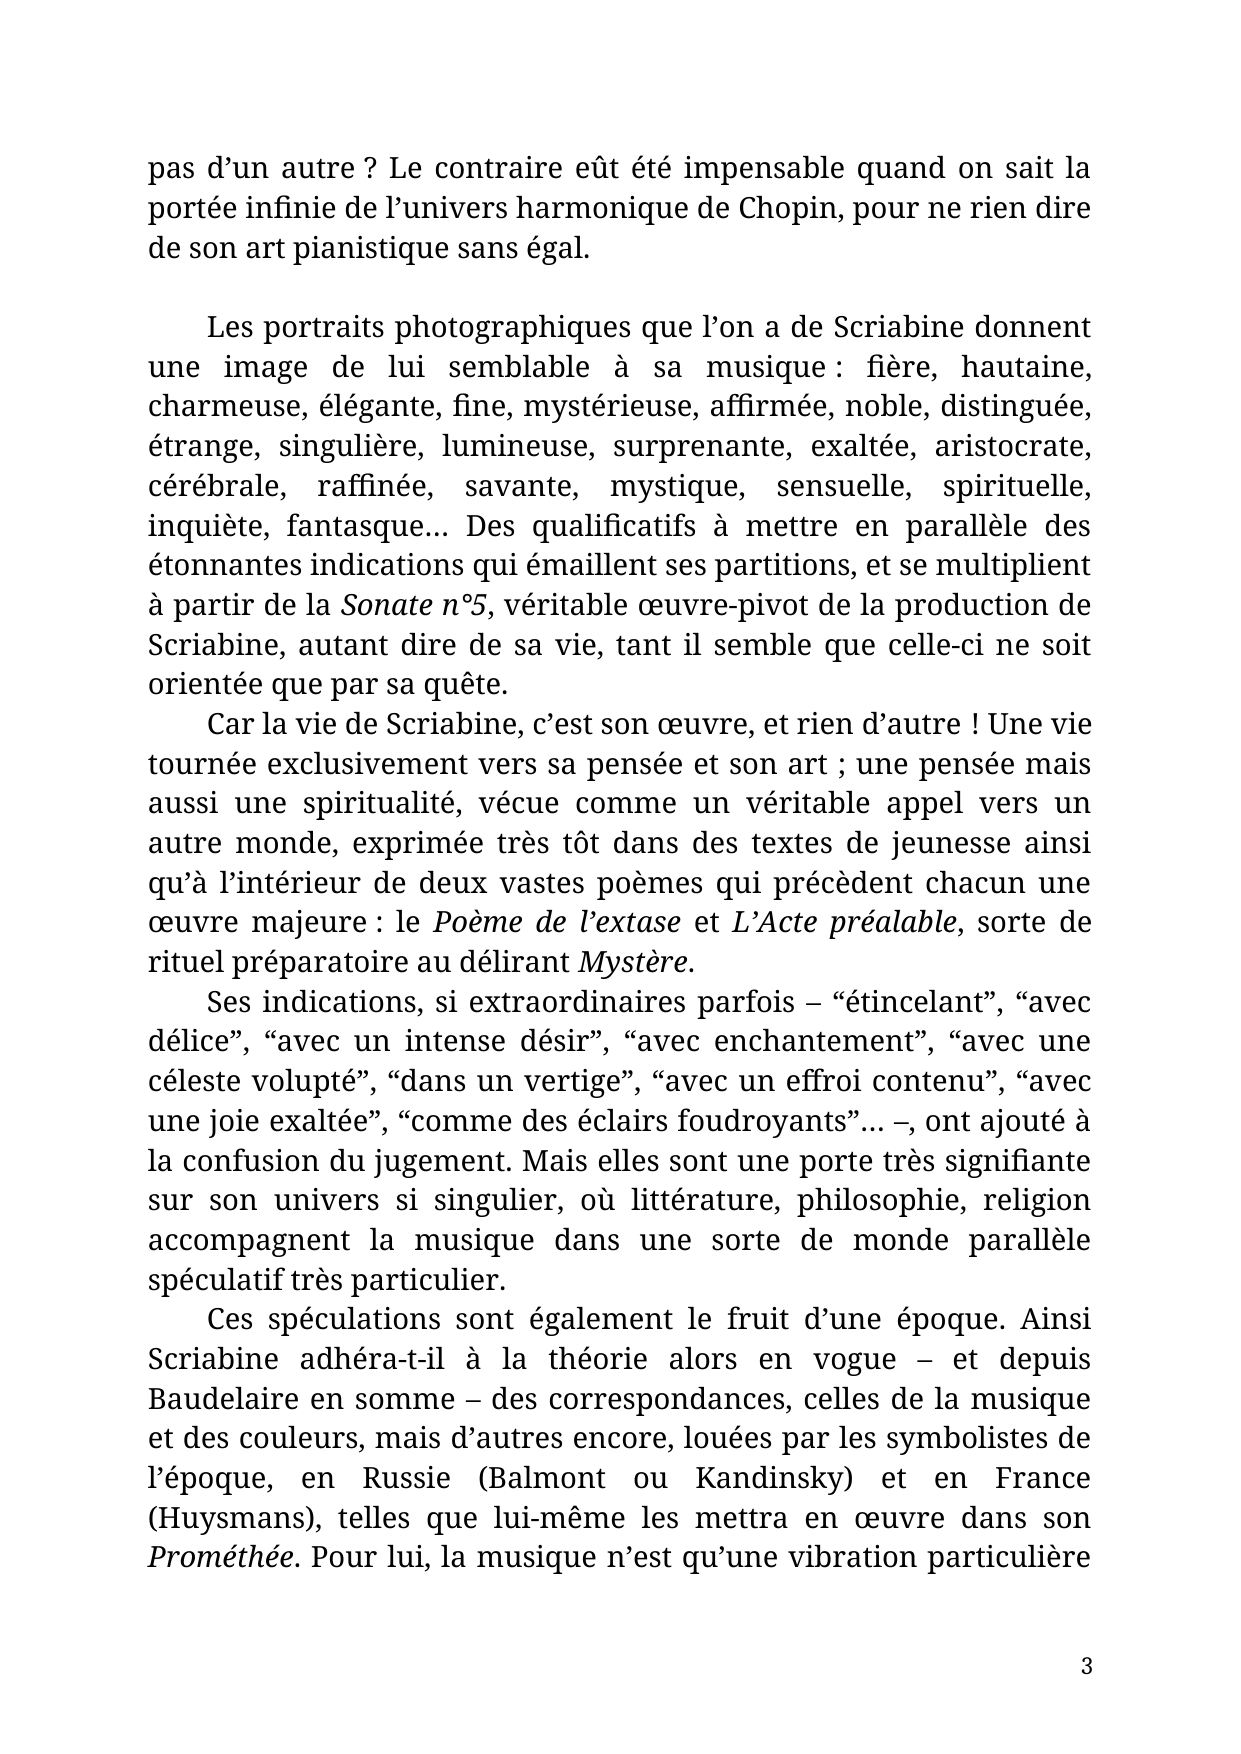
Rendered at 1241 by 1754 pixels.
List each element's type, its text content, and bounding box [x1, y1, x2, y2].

text Ces spéculations sont également le fruit d’une époque. Ainsi Scriabine adhéra-t-il à la théorie alors en vogue – et depuis Baudelaire en somme – des correspondances, celles de la musique et des couleurs, mais d’autres encore, louées par les symbolistes de l’époque, en Russie (Balmont ou Kandinsky) et en France (Huysmans), telles que lui-même les mettra en œuvre dans son Prométhée. Pour lui, la musique n’est qu’une vibration particulière [148, 1298, 1093, 1576]
text Ses indications, si extraordinaires parfois – “étincelant”, “avec délice”, “avec un intense désir”, “avec enchantement”, “avec une céleste volupté”, “dans un vertige”, “avec un effroi contenu”, “avec une joie exaltée”, “comme des éclairs foudroyants”… –, ont ajouté à la confusion du jugement. Mais elles sont une porte très signifiante sur son univers si singulier, où littérature, philosophie, religion accompagnent la musique dans une sorte de monde parallèle spéculatif très particulier. [148, 981, 1093, 1298]
text pas d’un autre ? Le contraire eût été impensable quand on sait la portée infinie de l’univers harmonique de Chopin, pour ne rien dire de son art pianistique sans égal. [148, 148, 1093, 267]
text Car la vie de Scriabine, c’est son œuvre, et rien d’autre ! Une vie tournée exclusivement vers sa pensée et son art ; une pensée mais aussi une spiritualité, vécue comme un véritable appel vers un autre monde, exprimée très tôt dans des textes de jeunesse ainsi qu’à l’intérieur de deux vastes poèmes qui précèdent chacun une œuvre majeure : le Poème de l’extase et L’Acte préalable, sorte de rituel préparatoire au délirant Mystère. [148, 703, 1093, 981]
text Les portraits photographiques que l’on a de Scriabine donnent une image de lui semblable à sa musique : fière, hautaine, charmeuse, élégante, fine, mystérieuse, affirmée, noble, distinguée, étrange, singulière, lumineuse, surprenante, exaltée, aristocrate, cérébrale, raffinée, savante, mystique, sensuelle, spirituelle, inquiète, fantasque… Des qualificatifs à mettre en parallèle des étonnantes indications qui émaillent ses partitions, et se multiplient à partir de la Sonate n°5, véritable œuvre-pivot de la production de Scriabine, autant dire de sa vie, tant il semble que celle-ci ne soit orientée que par sa quête. [148, 306, 1093, 703]
